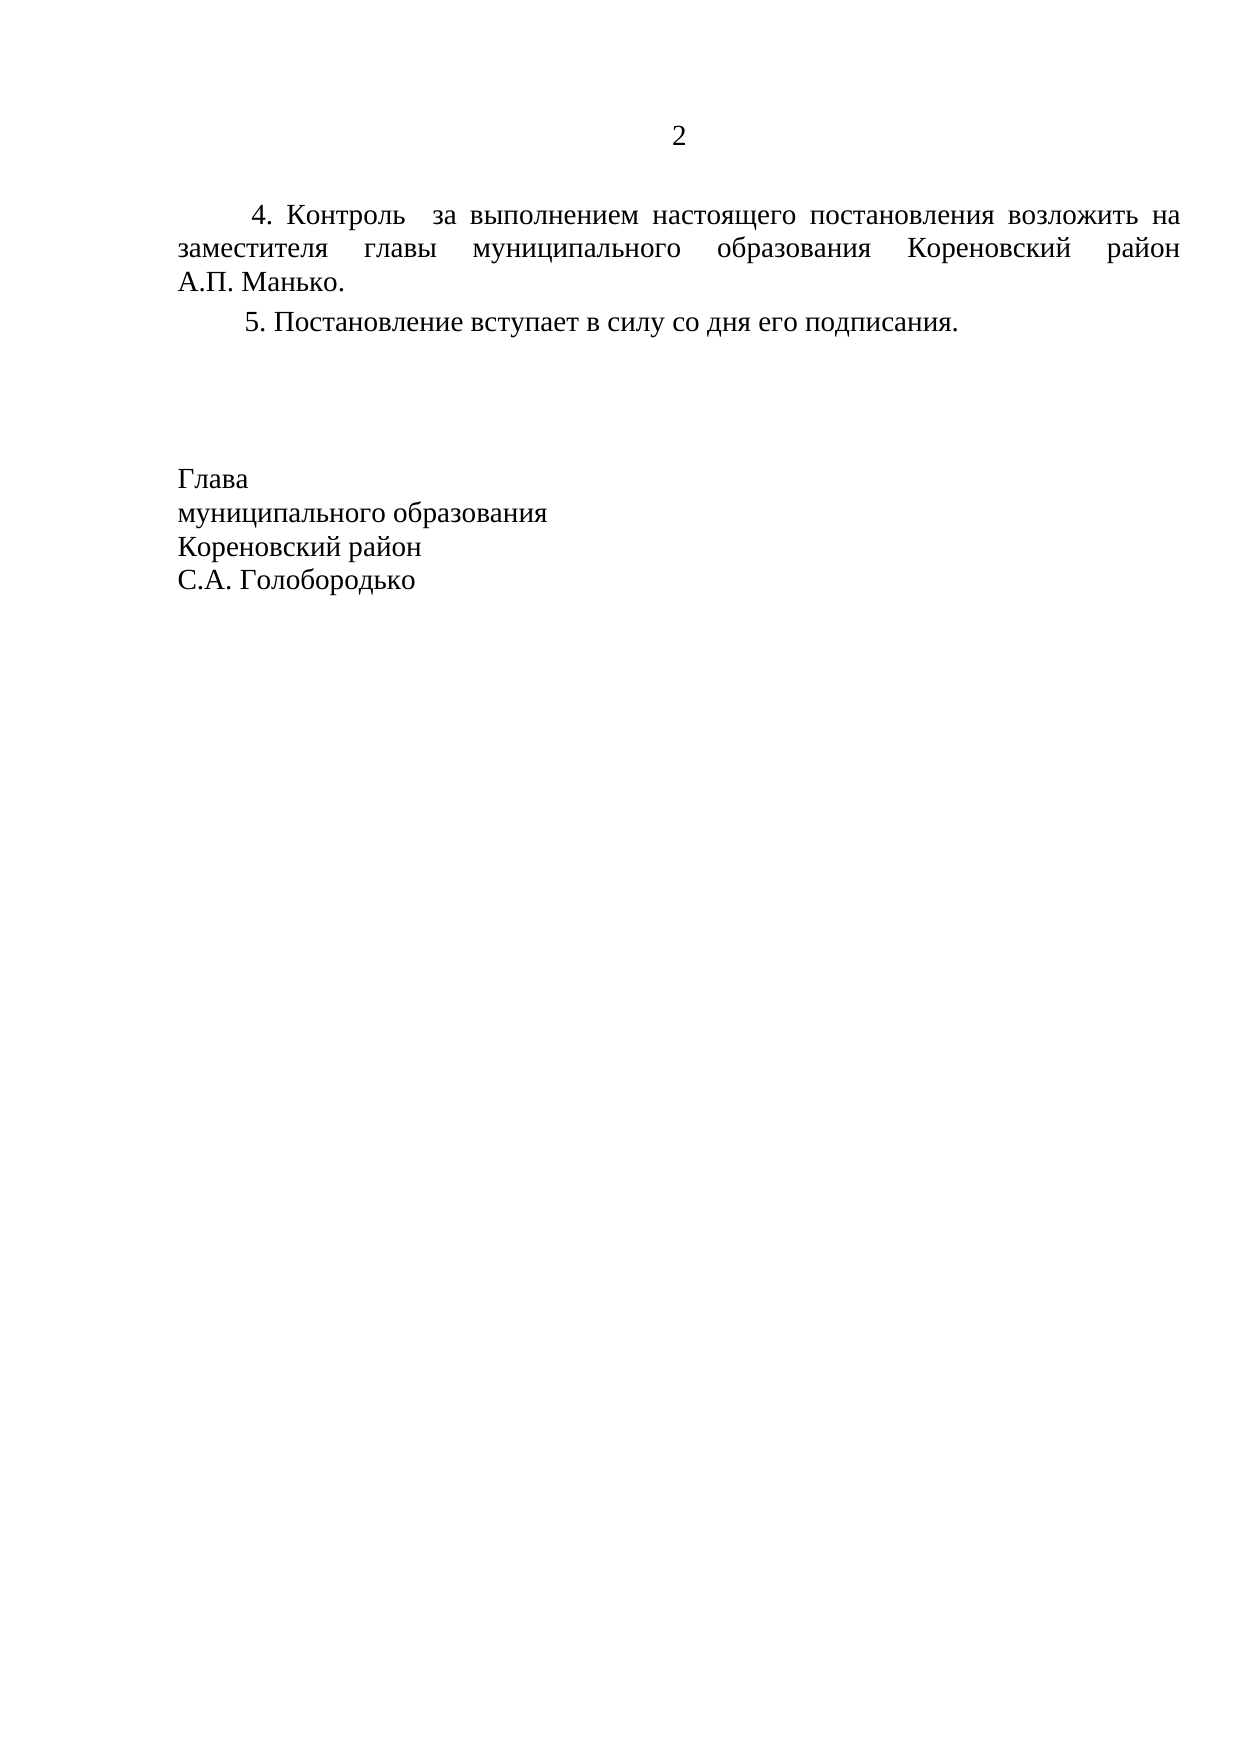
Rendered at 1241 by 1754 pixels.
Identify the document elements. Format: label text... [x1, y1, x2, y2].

text 5. Постановление вступает в силу со дня его подписания. [177, 304, 1181, 337]
text муниципального образования [177, 495, 1181, 529]
text Кореновский район С.А. Голобородько [177, 529, 1181, 596]
text 2 [177, 118, 1181, 152]
text Глава [177, 462, 1181, 495]
text 4. Контроль за выполнением настоящего постановления возложить на заместителя главы муниципального образования Кореновский район А.П. Манько. [177, 197, 1181, 298]
